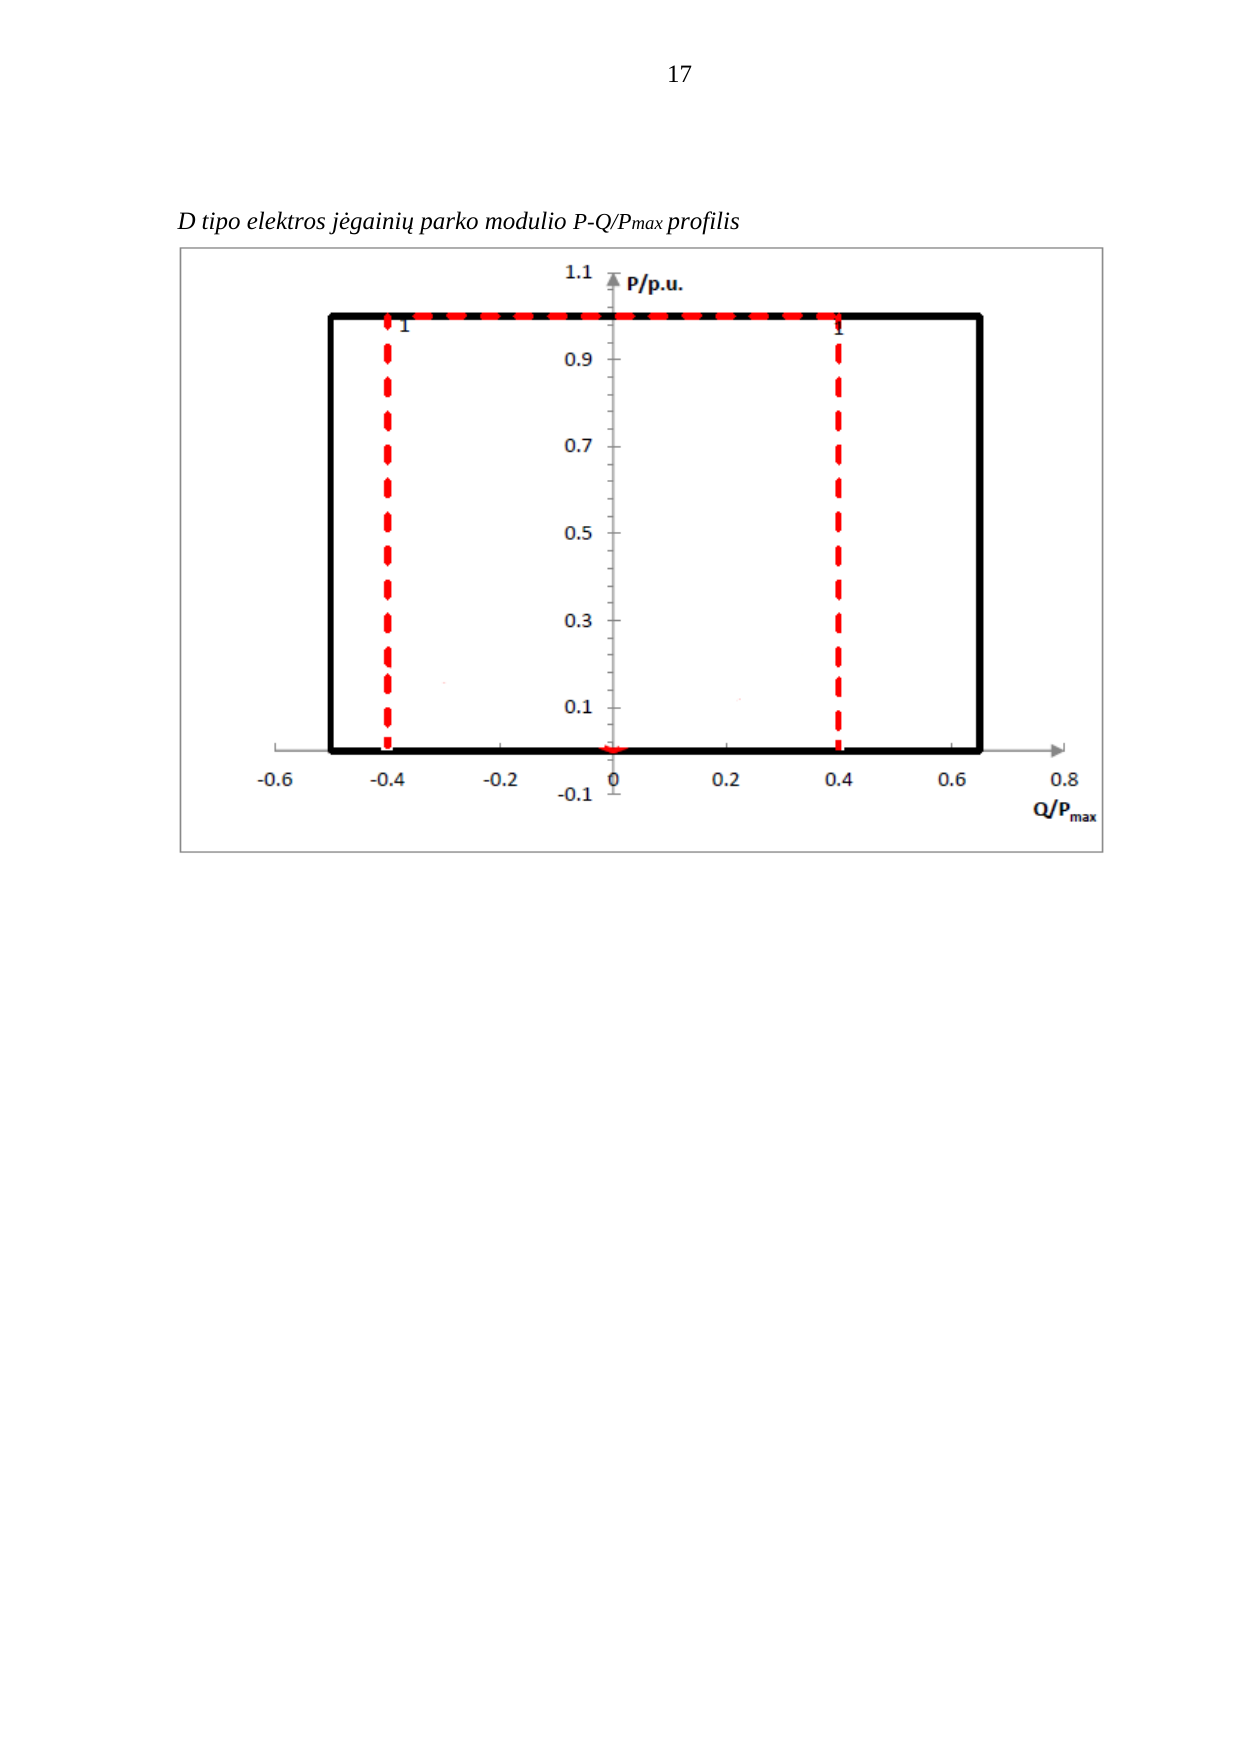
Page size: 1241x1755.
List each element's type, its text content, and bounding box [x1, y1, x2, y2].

text D tipo elektros jėgainių parko modulio P-Q/Pmax profilis [177, 206, 1181, 235]
